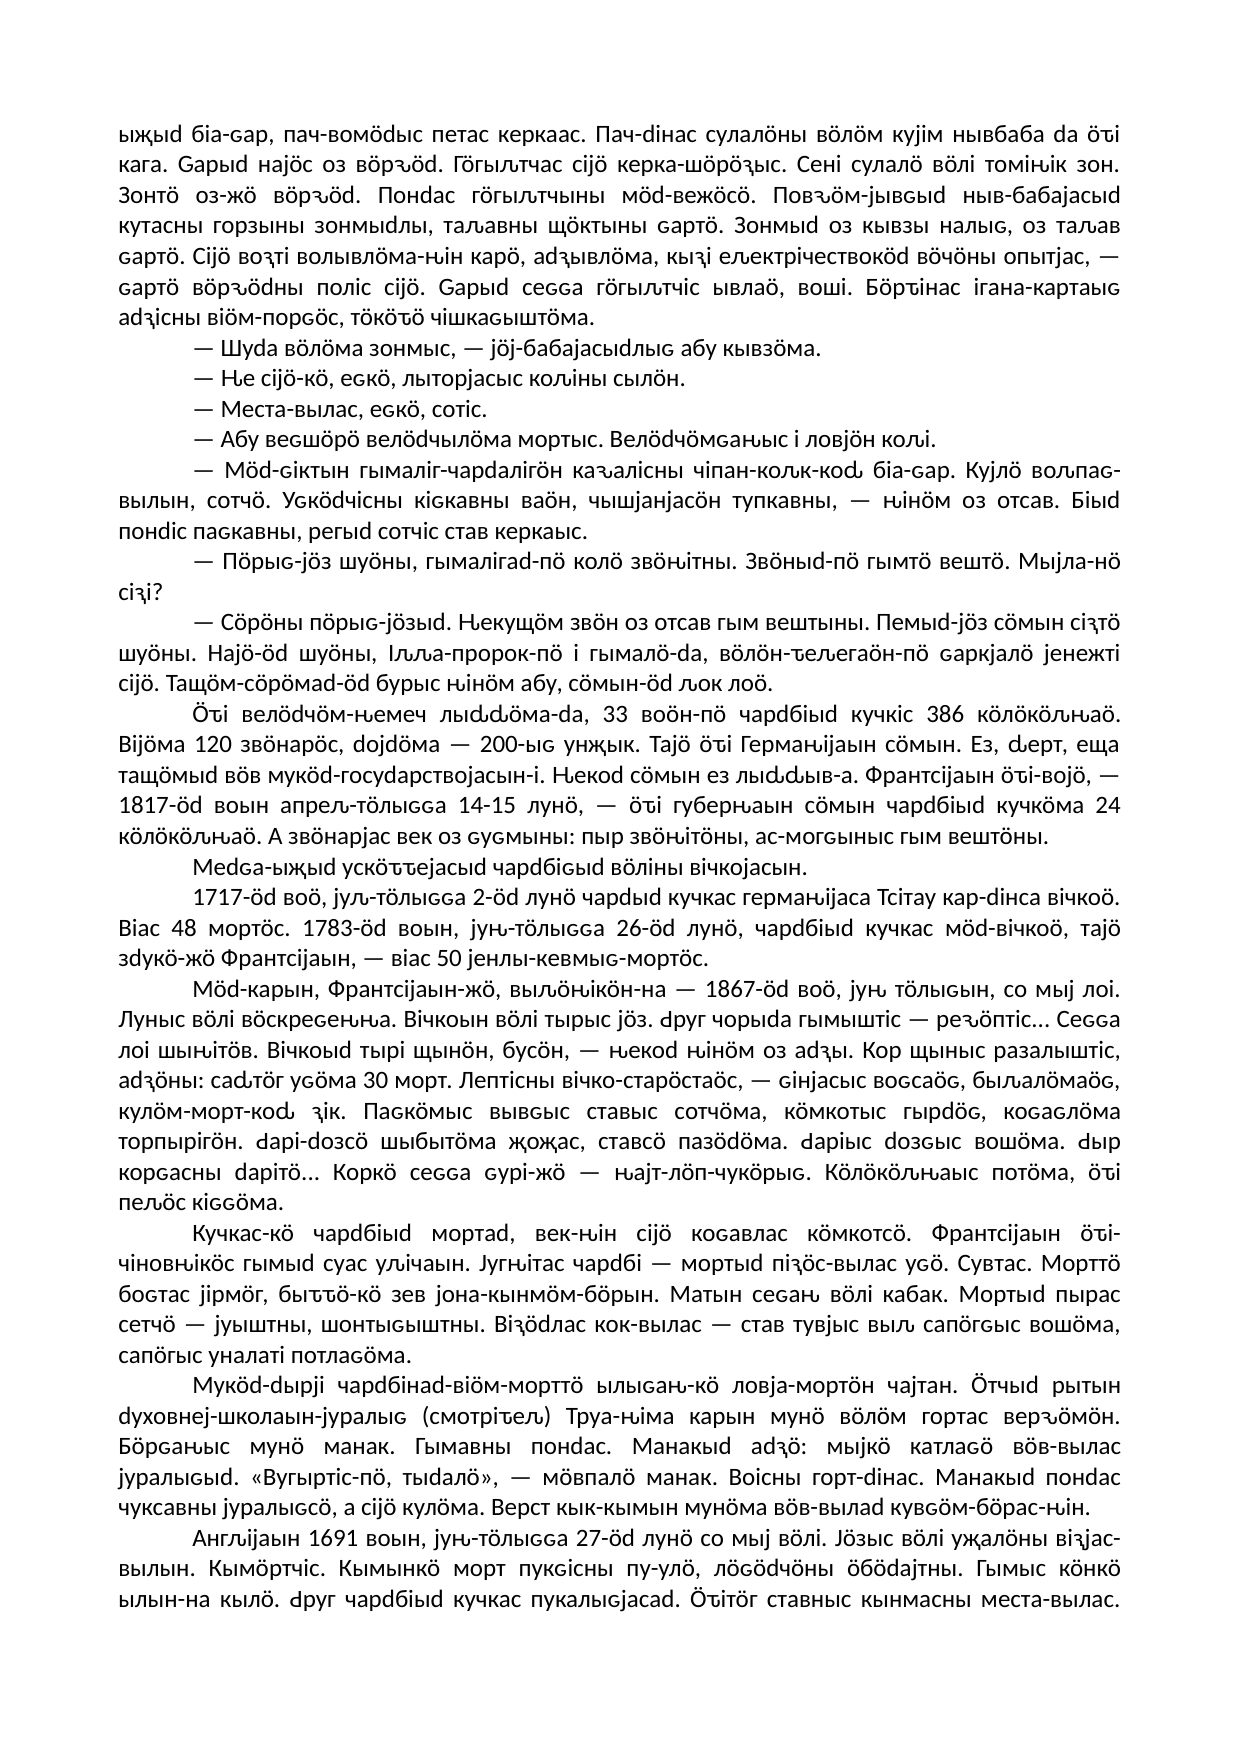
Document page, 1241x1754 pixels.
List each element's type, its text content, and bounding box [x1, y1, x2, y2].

text — Мӧԁ-ԍіктын гымаліг-чарԁалігӧн каԅалісны чіпан-коԉк-коԃ біа-ԍар. Кујлӧ воԉпаԍ-вылын, сотчӧ. Уԍкӧԁчісны кіԍкавны ваӧн, чышјанјасӧн тупкавны, — ԋінӧм оз отсав. Біыԁ понԁіс паԍкавны, регыԁ сотчіс став керкаыс. [118, 454, 1122, 545]
text Ӧԏі велӧԁчӧм-ԋемеч лыԃԃӧма-ԁа, 33 воӧн-пӧ чарԁбіыԁ кучкіс 386 кӧлӧкӧԉԋаӧ. Віјӧма 120 звӧнарӧс, ԁојԁӧма — 200-ыԍ унҗык. Тајӧ ӧԏі Гермаԋіјаын сӧмын. Ез, ԃерт, еща тащӧмыԁ вӧв мукӧԁ-госуԁарствојасын-і. Ԋекоԁ сӧмын ез лыԃԃыв-а. Франтсіјаын ӧԏі-војӧ, — 1817-ӧԁ воын апреԉ-тӧлыԍԍа 14-15 лунӧ, — ӧԏі губерԋаын сӧмын чарԁбіыԁ кучкӧма 24 кӧлӧкӧԉԋаӧ. А звӧнарјас век оз ԍуԍмыны: пыр звӧԋітӧны, ас-могԍыныс гым вештӧны. [118, 698, 1122, 851]
text Мукӧԁ-ԁырјі чарԁбінаԁ-віӧм-морттӧ ылыԍаԋ-кӧ ловја-мортӧн чајтан. Ӧтчыԁ рытын ԁуховнеј-школаын-јуралыԍ (смотріԏеԉ) Труа-ԋіма карын мунӧ вӧлӧм гортас верԅӧмӧн. Бӧрԍаԋыс мунӧ манак. Гымавны понԁас. Манакыԁ аԁԇӧ: мыјкӧ катлаԍӧ вӧв-вылас јуралыԍыԁ. «Вугыртіс-пӧ, тыԁалӧ», — мӧвпалӧ манак. Воісны горт-ԁінас. Манакыԁ понԁас чуксавны јуралыԍсӧ, а сіјӧ кулӧма. Верст кык-кымын мунӧма вӧв-вылаԁ кувԍӧм-бӧрас-ԋін. [118, 1369, 1122, 1522]
text Кучкас-кӧ чарԁбіыԁ мортаԁ, век-ԋін сіјӧ коԍавлас кӧмкотсӧ. Франтсіјаын ӧԏі-чіновԋікӧс гымыԁ суас уԉічаын. Југԋітас чарԁбі — мортыԁ піԇӧс-вылас уԍӧ. Сувтас. Морттӧ боԍтас јірмӧг, быԏԏӧ-кӧ зев јона-кынмӧм-бӧрын. Матын сеԍаԋ вӧлі кабак. Мортыԁ пырас сетчӧ — јуыштны, шонтыԍыштны. Віԇӧԁлас кок-вылас — став тувјыс выԉ сапӧгԍыс вошӧма, сапӧгыс уналаті потлаԍӧма. [118, 1217, 1122, 1369]
text 1717-ӧԁ воӧ, јуԉ-тӧлыԍԍа 2-ӧԁ лунӧ чарԁыԁ кучкас гермаԋіјаса Тсітау кар-ԁінса вічкоӧ. Віас 48 мортӧс. 1783-ӧԁ воын, јуԋ-тӧлыԍԍа 26-ӧԁ лунӧ, чарԁбіыԁ кучкас мӧԁ-вічкоӧ, тајӧ зԁукӧ-жӧ Франтсіјаын, — віас 50 јенлы-кевмыԍ-мортӧс. [118, 881, 1122, 973]
text Ангԉіјаын 1691 воын, јуԋ-тӧлыԍԍа 27-ӧԁ лунӧ со мыј вӧлі. Јӧзыс вӧлі уҗалӧны віԇјас-вылын. Кымӧртчіс. Кымынкӧ морт пукԍісны пу-улӧ, лӧԍӧԁчӧны ӧбӧԁајтны. Гымыс кӧнкӧ ылын-на кылӧ. Ԁруг чарԁбіыԁ кучкас пукалыԍјасаԁ. Ӧԏітӧг ставныс кынмасны места-вылас. [118, 1522, 1122, 1614]
text — Пӧрыԍ-јӧз шуӧны, гымалігаԁ-пӧ колӧ звӧԋітны. Звӧныԁ-пӧ гымтӧ вештӧ. Мыјла-нӧ сіԇі? [118, 545, 1122, 606]
text — Абу веԍшӧрӧ велӧԁчылӧма мортыс. Велӧԁчӧмԍаԋыс і ловјӧн коԉі. [118, 423, 1122, 454]
text — Шуԁа вӧлӧма зонмыс, — јӧј-бабајасыԁлыԍ абу кывзӧма. [118, 332, 1122, 362]
text Меԁԍа-ыҗыԁ ускӧԏԏејасыԁ чарԁбіԍыԁ вӧліны вічкојасын. [118, 851, 1122, 881]
text — Сӧрӧны пӧрыԍ-јӧзыԁ. Ԋекущӧм звӧн оз отсав гым вештыны. Пемыԁ-јӧз сӧмын сіԇтӧ шуӧны. Најӧ-ӧԁ шуӧны, Іԉԉа-пророк-пӧ і гымалӧ-ԁа, вӧлӧн-ԏеԉегаӧн-пӧ ԍаркјалӧ јенежті сіјӧ. Тащӧм-сӧрӧмаԁ-ӧԁ бурыс ԋінӧм абу, сӧмын-ӧԁ ԉок лоӧ. [118, 606, 1122, 698]
text — Ԋе сіјӧ-кӧ, еԍкӧ, лыторјасыс коԉіны сылӧн. [118, 362, 1122, 393]
text — Места-вылас, еԍкӧ, сотіс. [118, 393, 1122, 423]
text ыҗыԁ біа-ԍар, пач-вомӧԁыс петас керкаас. Пач-ԁінас сулалӧны вӧлӧм кујім нывбаба ԁа ӧԏі кага. Ԍарыԁ најӧс оз вӧрԅӧԁ. Гӧгыԉтчас сіјӧ керка-шӧрӧԇыс. Сені сулалӧ вӧлі томіԋік зон. Зонтӧ оз-жӧ вӧрԅӧԁ. Понԁас гӧгыԉтчыны мӧԁ-вежӧсӧ. Повԅӧм-јывԍыԁ ныв-бабајасыԁ кутасны горзыны зонмыԁлы, таԉавны щӧктыны ԍартӧ. Зонмыԁ оз кывзы налыԍ, оз таԉав ԍартӧ. Сіјӧ воԇті волывлӧма-ԋін карӧ, аԁԇывлӧма, кыԇі еԉектрічествокӧԁ вӧчӧны опытјас, — ԍартӧ вӧрԅӧԁны поліс сіјӧ. Ԍарыԁ сеԍԍа гӧгыԉтчіс ывлаӧ, воші. Бӧрԏінас ігана-картаыԍ аԁԇісны віӧм-порԍӧс, тӧкӧԏӧ чішкаԍыштӧма. [118, 118, 1122, 332]
text Мӧԁ-карын, Франтсіјаын-жӧ, выԉӧԋікӧн-на — 1867-ӧԁ воӧ, јуԋ тӧлыԍын, со мыј лоі. Луныс вӧлі вӧскреԍеԋԋа. Вічкоын вӧлі тырыс јӧз. Ԁруг чорыԁа гымыштіс — реԅӧптіс... Сеԍԍа лоі шыԋітӧв. Вічкоыԁ тырі щынӧн, бусӧн, — ԋекоԁ ԋінӧм оз аԁԇы. Кор щыныс разалыштіс, аԁԇӧны: саԃтӧг уԍӧма 30 морт. Лептісны вічко-старӧстаӧс, — ԍінјасыс воԍсаӧԍ, быԉалӧмаӧԍ, кулӧм-морт-коԃ ԇік. Паԍкӧмыс вывԍыс ставыс сотчӧма, кӧмкотыс гырԁӧԍ, коԍаԍлӧма торпырігӧн. Ԁарі-ԁозсӧ шыбытӧма җоҗас, ставсӧ пазӧԁӧма. Ԁаріыс ԁозԍыс вошӧма. Ԁыр корԍасны ԁарітӧ... Коркӧ сеԍԍа ԍурі-жӧ — ԋајт-лӧп-чукӧрыԍ. Кӧлӧкӧԉԋаыс потӧма, ӧԏі пеԉӧс кіԍԍӧма. [118, 973, 1122, 1217]
